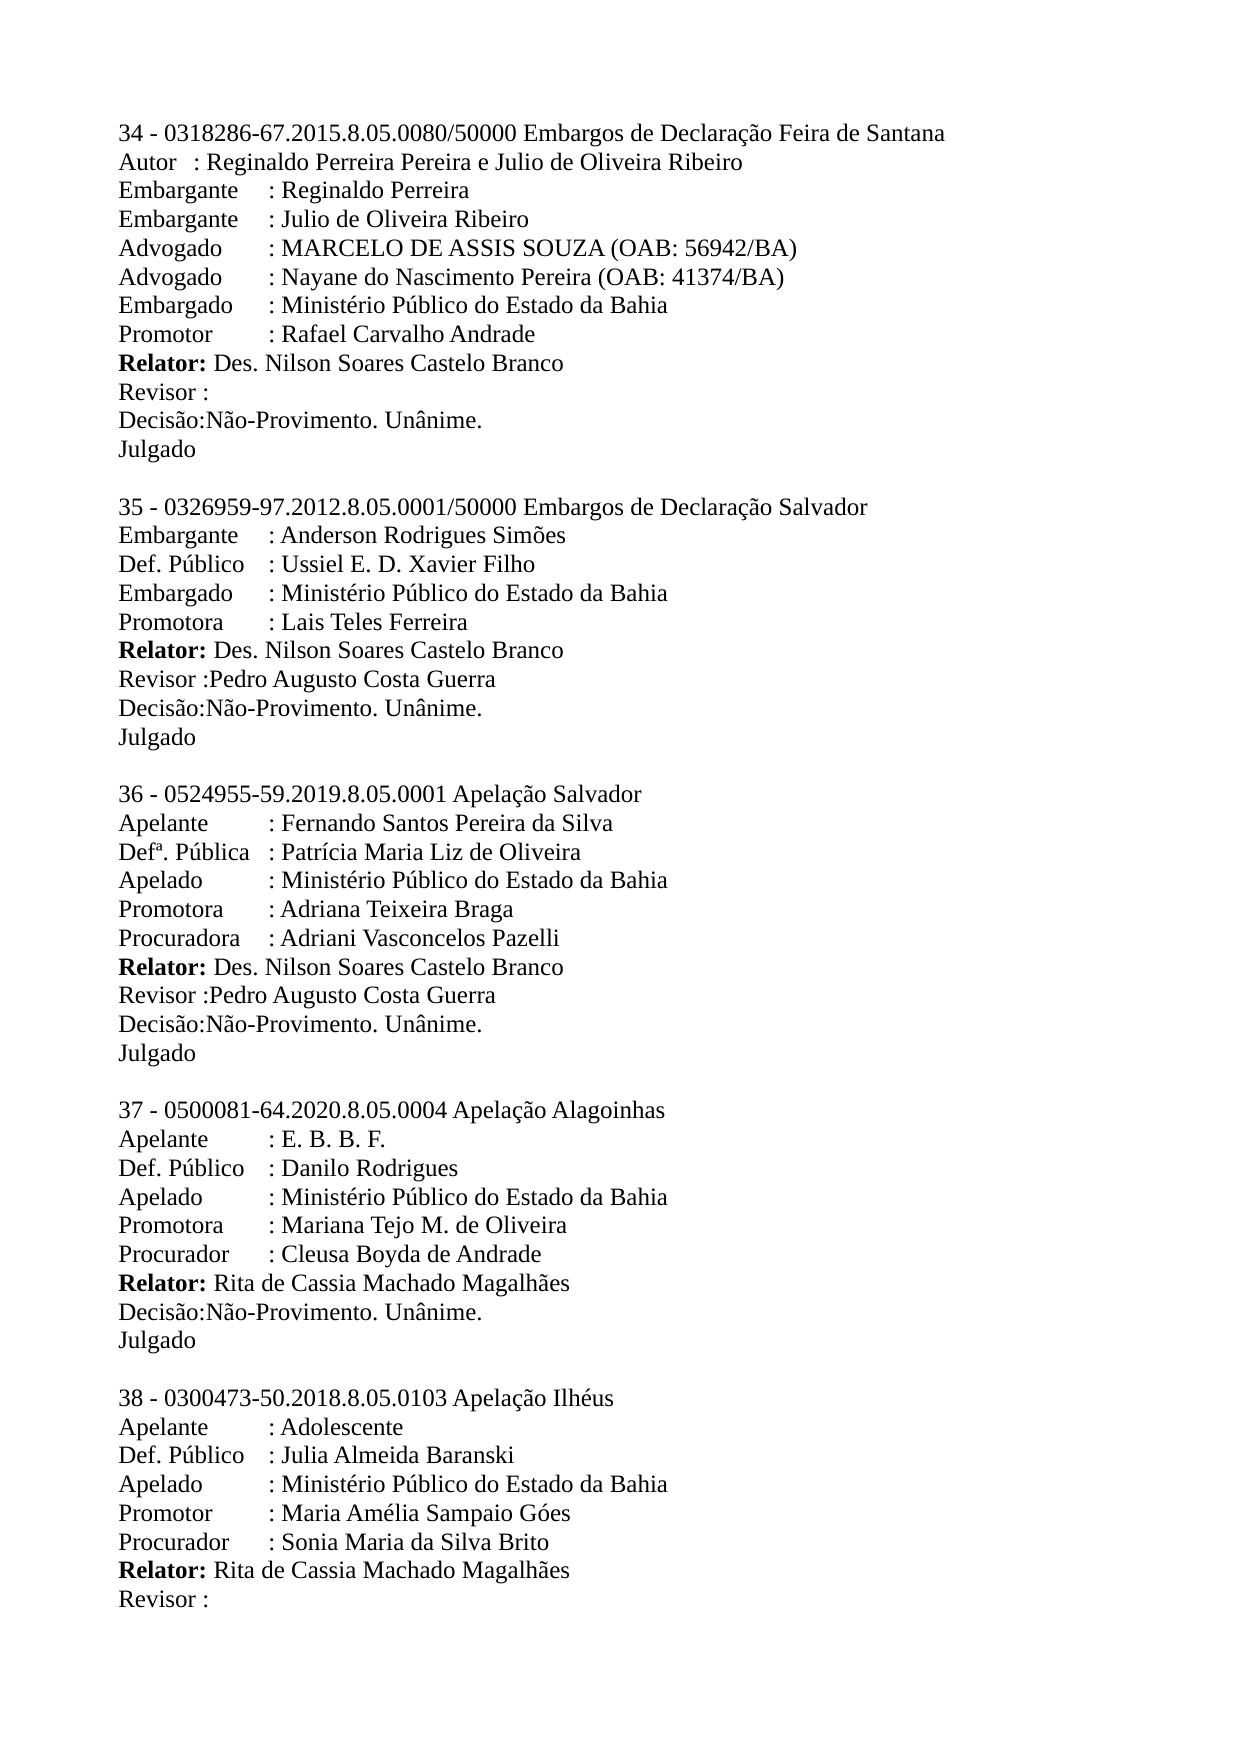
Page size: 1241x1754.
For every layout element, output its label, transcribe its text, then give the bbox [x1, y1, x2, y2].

text Julgado [118, 1326, 1122, 1354]
text Embargante : Anderson Rodrigues Simões Def. Público : Ussiel E. D. Xavier Filho Embargado : Ministério Público do Estado da Bahia Promotora : Lais Teles Ferreira Relator: Des. Nilson Soares Castelo Branco [118, 521, 1122, 664]
text 38 - 0300473-50.2018.8.05.0103 Apelação Ilhéus [118, 1383, 1122, 1412]
text Revisor : [118, 377, 1122, 406]
text Julgado [118, 1038, 1122, 1067]
text Autor : Reginaldo Perreira Pereira e Julio de Oliveira Ribeiro Embargante : Reginaldo Perreira Embargante : Julio de Oliveira Ribeiro Advogado : MARCELO DE ASSIS SOUZA (OAB: 56942/BA) Advogado : Nayane do Nascimento Pereira (OAB: 41374/BA) Embargado : Ministério Público do Estado da Bahia Promotor : Rafael Carvalho Andrade Relator: Des. Nilson Soares Castelo Branco [118, 147, 1122, 377]
text 35 - 0326959-97.2012.8.05.0001/50000 Embargos de Declaração Salvador [118, 492, 1122, 521]
text Apelante : E. B. B. F. Def. Público : Danilo Rodrigues Apelado : Ministério Público do Estado da Bahia Promotora : Mariana Tejo M. de Oliveira Procurador : Cleusa Boyda de Andrade Relator: Rita de Cassia Machado Magalhães [118, 1124, 1122, 1297]
text 37 - 0500081-64.2020.8.05.0004 Apelação Alagoinhas [118, 1096, 1122, 1124]
text Revisor :Pedro Augusto Costa Guerra [118, 664, 1122, 693]
text Decisão:Não-Provimento. Unânime. [118, 1297, 1122, 1326]
text Decisão:Não-Provimento. Unânime. [118, 693, 1122, 722]
text 34 - 0318286-67.2015.8.05.0080/50000 Embargos de Declaração Feira de Santana [118, 118, 1122, 147]
text Apelante : Fernando Santos Pereira da Silva Defª. Pública : Patrícia Maria Liz de Oliveira Apelado : Ministério Público do Estado da Bahia Promotora : Adriana Teixeira Braga Procuradora : Adriani Vasconcelos Pazelli Relator: Des. Nilson Soares Castelo Branco [118, 808, 1122, 981]
text Julgado [118, 722, 1122, 751]
text Revisor : [118, 1584, 1122, 1613]
text Revisor :Pedro Augusto Costa Guerra [118, 981, 1122, 1009]
text Julgado [118, 434, 1122, 463]
text Apelante : Adolescente Def. Público : Julia Almeida Baranski Apelado : Ministério Público do Estado da Bahia Promotor : Maria Amélia Sampaio Góes Procurador : Sonia Maria da Silva Brito Relator: Rita de Cassia Machado Magalhães [118, 1412, 1122, 1584]
text 36 - 0524955-59.2019.8.05.0001 Apelação Salvador [118, 779, 1122, 808]
text Decisão:Não-Provimento. Unânime. [118, 1009, 1122, 1038]
text Decisão:Não-Provimento. Unânime. [118, 406, 1122, 434]
